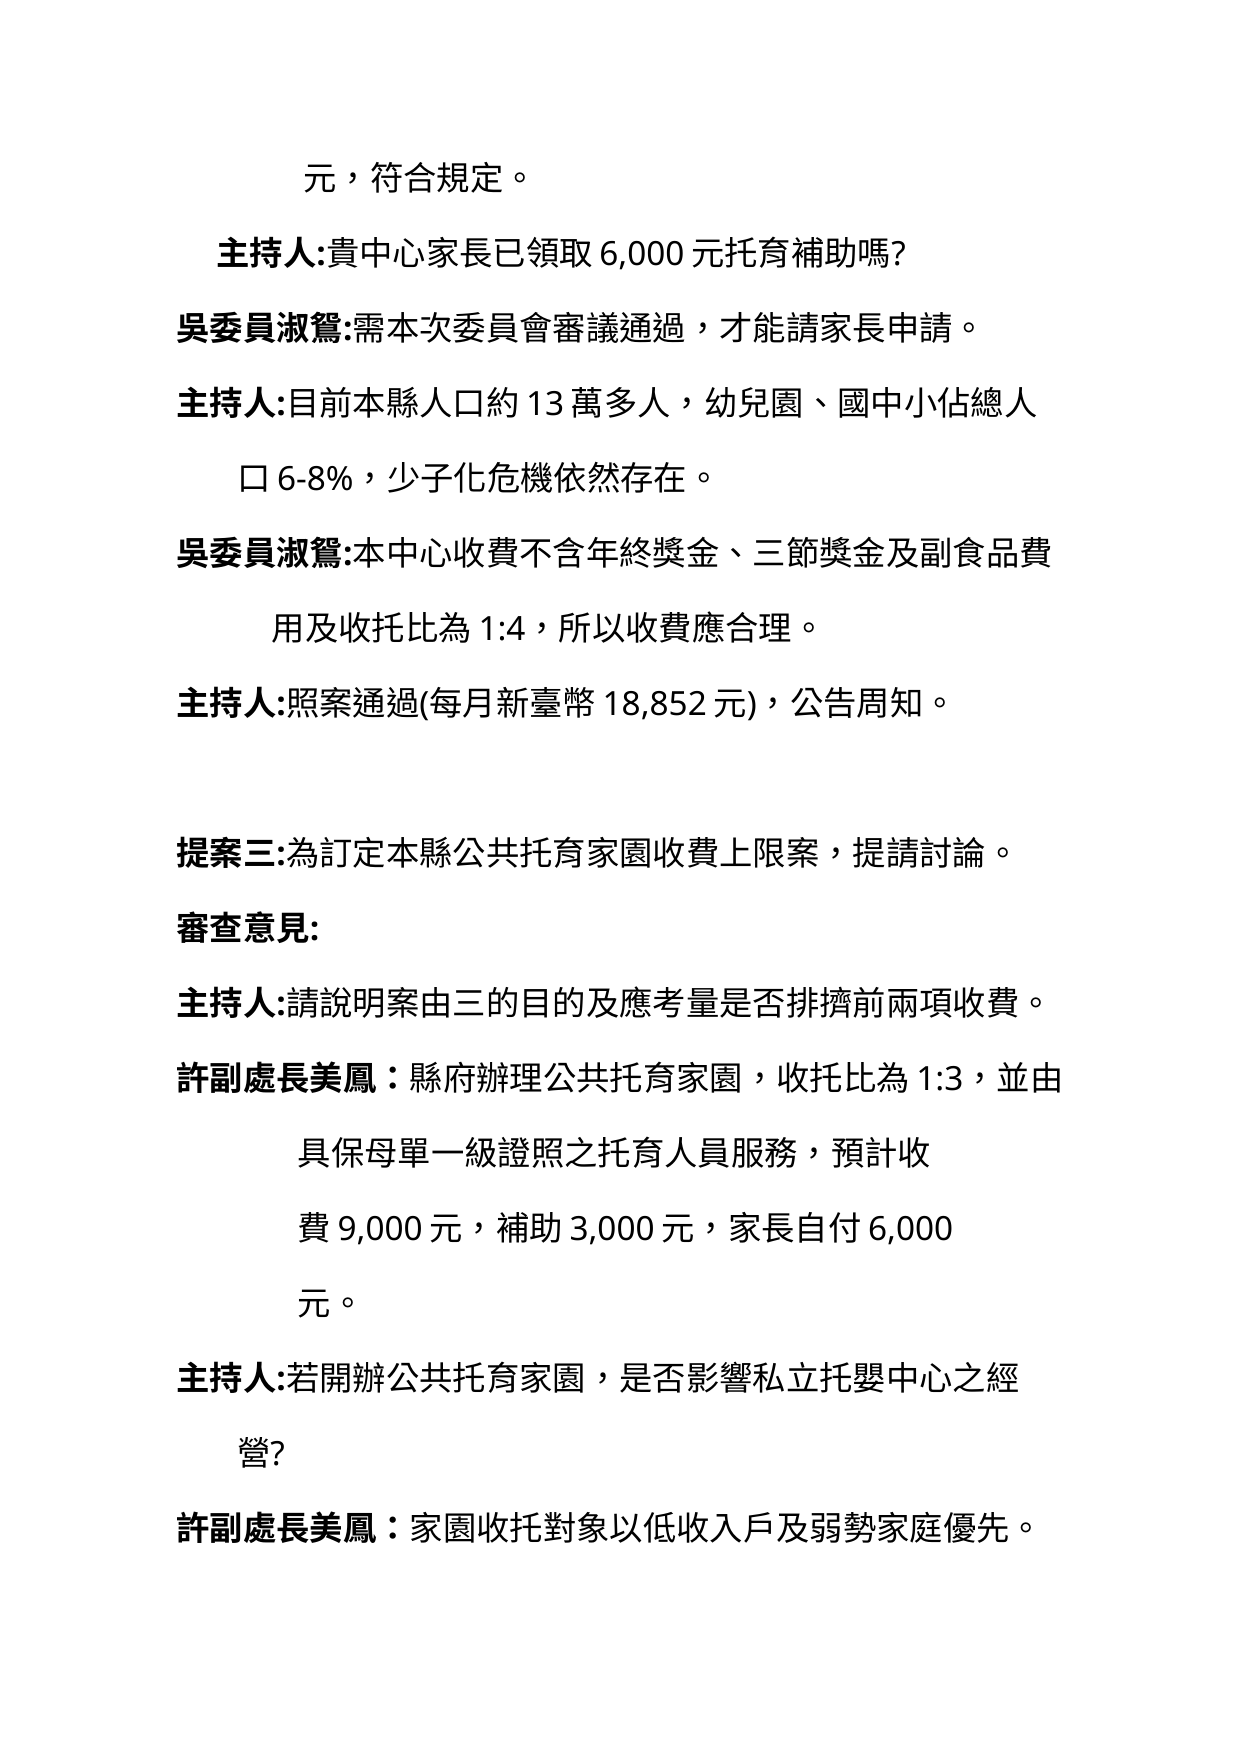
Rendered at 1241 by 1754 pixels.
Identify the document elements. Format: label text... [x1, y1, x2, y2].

text 主持人:貴中心家長已領取6,000元托育補助嗎? [183, 213, 1092, 288]
text 元，符合規定。 [208, 138, 1092, 213]
text 口6-8%，少子化危機依然存在。 [133, 438, 1092, 513]
text 費9,000元，補助3,000元，家長自付6,000 [133, 1188, 1092, 1263]
text 具保母單一級證照之托育人員服務，預計收 [133, 1113, 1092, 1188]
text 許副處長美鳳：家園收托對象以低收入戶及弱勢家庭優先。 [133, 1488, 1092, 1563]
text 吳委員淑鴛:需本次委員會審議通過，才能請家長申請。 [133, 288, 1092, 363]
text 元。 [133, 1263, 1092, 1338]
text 許副處長美鳳：縣府辦理公共托育家園，收托比為1:3，並由 [133, 1038, 1092, 1113]
text 用及收托比為1:4，所以收費應合理。 [133, 588, 1092, 663]
text 主持人:目前本縣人口約13萬多人，幼兒園、國中小佔總人 [133, 363, 1092, 438]
text 提案三:為訂定本縣公共托育家園收費上限案，提請討論。 [133, 813, 1092, 888]
text 主持人:若開辦公共托育家園，是否影響私立托嬰中心之經 [133, 1338, 1092, 1413]
text 主持人:照案通過(每月新臺幣18,852元)，公告周知。 [133, 663, 1092, 738]
text 營? [133, 1413, 1092, 1488]
text 審查意見: [133, 888, 1092, 963]
text 吳委員淑鴛:本中心收費不含年終獎金、三節獎金及副食品費 [133, 513, 1092, 588]
text 主持人:請說明案由三的目的及應考量是否排擠前兩項收費。 [133, 963, 1092, 1038]
